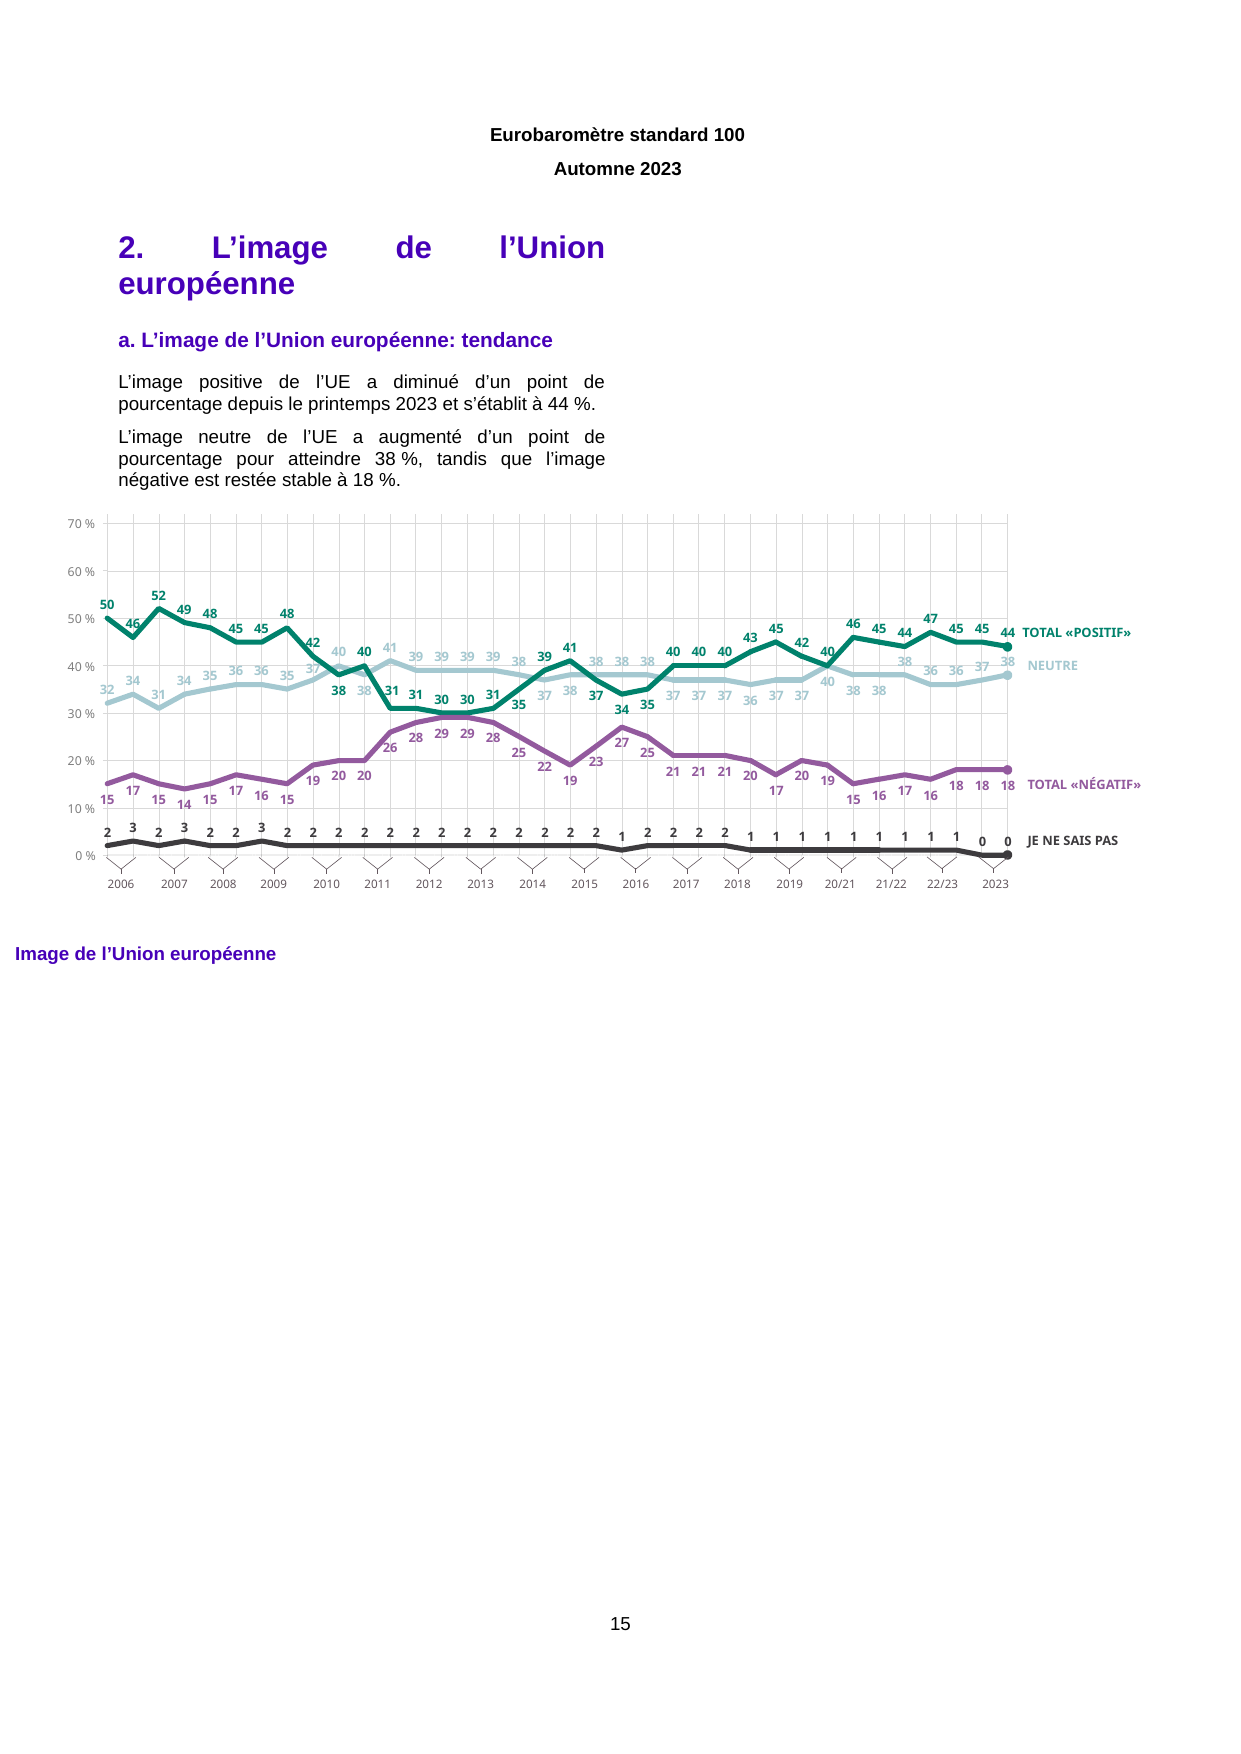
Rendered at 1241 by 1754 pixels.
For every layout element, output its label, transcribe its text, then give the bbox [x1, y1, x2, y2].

text L’image positive de l’UE a diminué d’un point de pourcentage depuis le printemps 2023 et s’établit à 44 %. [118, 371, 605, 414]
subtitle 2. L’image de l’Union européenne [118, 229, 605, 301]
text Image de l’Union européenne [15, 504, 1123, 964]
subtitle a. L’image de l’Union européenne: tendance [118, 328, 605, 352]
text L’image neutre de l’UE a augmenté d’un point de pourcentage pour atteindre 38 %, tandis que l’image négative est restée stable à 18 %. [118, 426, 605, 490]
